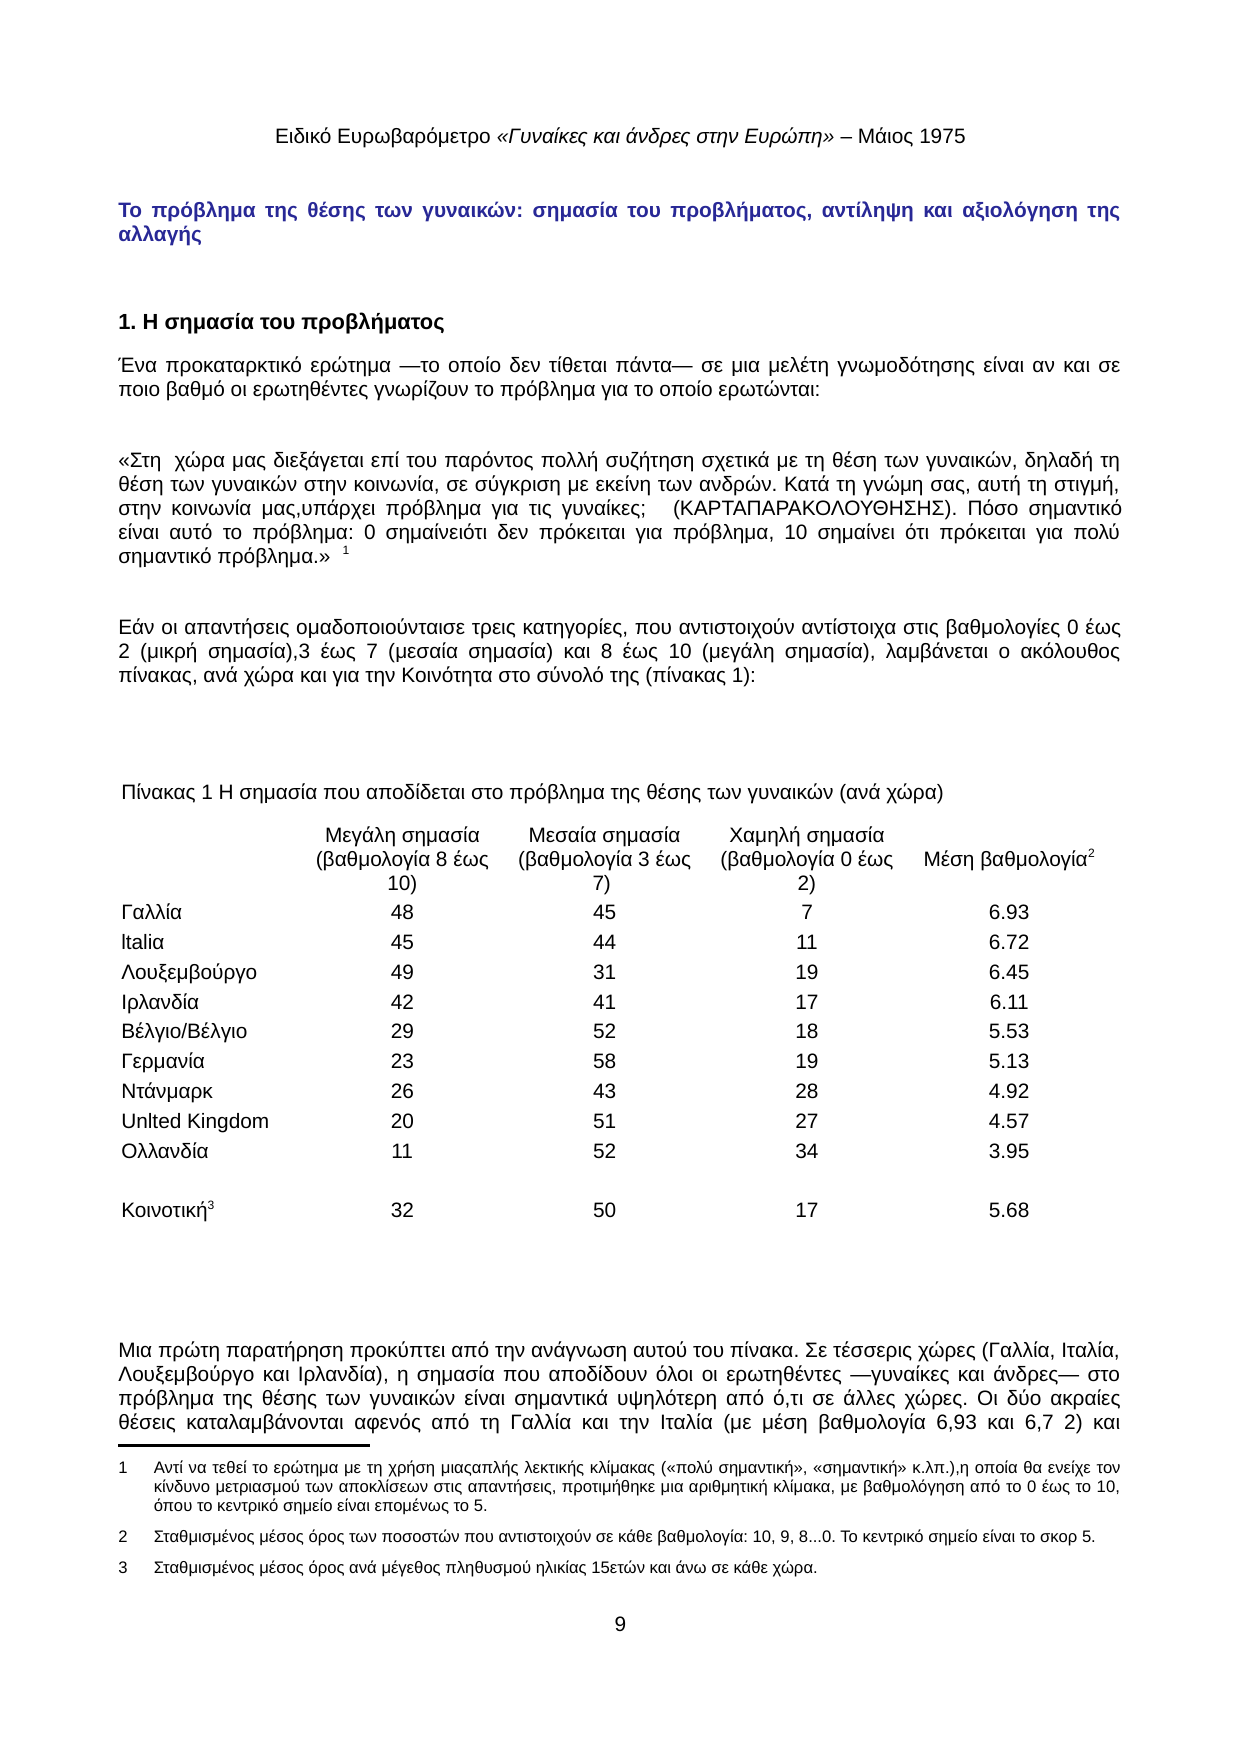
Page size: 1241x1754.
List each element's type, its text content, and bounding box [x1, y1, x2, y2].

table_cell 27 [706, 1106, 908, 1136]
subtitle Το πρόβλημα της θέσης των γυναικών: σημασία του προβλήματος, αντίληψη και αξιολόγηση της αλλαγής [118, 198, 1122, 246]
table_cell 31 [503, 957, 706, 987]
table_cell 7 [706, 897, 908, 927]
table_cell Χαμηλή σημασία (βαθμολογία 0 έως 2) [706, 820, 908, 897]
table_cell 45 [301, 927, 503, 957]
table_cell 4,57 [908, 1106, 1110, 1136]
table_cell [301, 1165, 503, 1195]
subtitle 1. Η σημασία του προβλήματος [118, 309, 1122, 334]
table_cell Unlted Kingdom [118, 1106, 301, 1136]
table_cell 19 [706, 1046, 908, 1076]
table_cell Ιρλανδία [118, 987, 301, 1016]
table_cell 48 [301, 897, 503, 927]
table_cell 45 [503, 897, 706, 927]
table_cell 44 [503, 927, 706, 957]
table_cell Μεσαία σημασία (βαθμολογία 3 έως 7) [503, 820, 706, 897]
table_cell 23 [301, 1046, 503, 1076]
table_cell 58 [503, 1046, 706, 1076]
text Εάν οι απαντήσεις ομαδοποιούνταισε τρεις κατηγορίες, που αντιστοιχούν αντίστοιχα στις βαθμολογίες 0 έως 2 (μικρή σημασία),3 έως 7 (μεσαία σημασία) και 8 έως 10 (μεγάλη σημασία), λαμβάνεται ο ακόλουθος πίνακας, ανά χώρα και για την Κοινότητα στο σύνολό της (πίνακας 1): [118, 615, 1122, 687]
table_cell 5,53 [908, 1016, 1110, 1046]
table_cell 32 [301, 1195, 503, 1225]
text «Στη χώρα μας διεξάγεται επί του παρόντος πολλή συζήτηση σχετικά με τη θέση των γυναικών, δηλαδή τη θέση των γυναικών στην κοινωνία, σε σύγκριση με εκείνη των ανδρών. Κατά τη γνώμη σας, αυτή τη στιγμή, στην κοινωνία μας,υπάρχει πρόβλημα για τις γυναίκες; (ΚΑΡΤΑΠΑΡΑΚΟΛΟΥΘΗΣΗΣ). Πόσο σημαντικό είναι αυτό το πρόβλημα: 0 σημαίνειότι δεν πρόκειται για πρόβλημα, 10 σημαίνει ότι πρόκειται για πολύ σημαντικό πρόβλημα.» [118, 448, 1122, 567]
table_cell 11 [706, 927, 908, 957]
table_cell [706, 1165, 908, 1195]
text Ένα προκαταρκτικό ερώτημα —το οποίο δεν τίθεται πάντα— σε μια μελέτη γνωμοδότησης είναι αν και σε ποιο βαθμό οι ερωτηθέντες γνωρίζουν το πρόβλημα για το οποίο ερωτώνται: [118, 352, 1122, 400]
table_cell 17 [706, 987, 908, 1016]
table_cell 11 [301, 1136, 503, 1165]
table_cell 5,13 [908, 1046, 1110, 1076]
text Αντί να τεθεί το ερώτημα με τη χρήση μιαςαπλής λεκτικής κλίμακας («πολύ σημαντική», «σημαντική» κ.λπ.),η οποία θα ενείχε τον κίνδυνο μετριασμού των αποκλίσεων στις απαντήσεις, προτιμήθηκε μια αριθμητική κλίμακα, με βαθμολόγηση από το 0 έως το 10, όπου το κεντρικό σημείο είναι επομένως το 5. [118, 1457, 1122, 1515]
table_cell 19 [706, 957, 908, 987]
table_cell 5,68 [908, 1195, 1110, 1225]
table_cell Γαλλία [118, 897, 301, 927]
table_cell 52 [503, 1136, 706, 1165]
table_cell 3,95 [908, 1136, 1110, 1165]
table_cell 6,72 [908, 927, 1110, 957]
table_cell [118, 820, 301, 897]
table_cell 28 [706, 1076, 908, 1106]
table_cell 34 [706, 1136, 908, 1165]
table_cell Κοινοτική [118, 1195, 301, 1225]
table_cell 20 [301, 1106, 503, 1136]
table_cell Μέση βαθμολογία [908, 820, 1110, 897]
table_cell [908, 1165, 1110, 1195]
table_cell 17 [706, 1195, 908, 1225]
table_cell 52 [503, 1016, 706, 1046]
table_cell ltaliα [118, 927, 301, 957]
table_cell Ντάνμαρκ [118, 1076, 301, 1106]
table_cell [118, 1165, 301, 1195]
table_cell 41 [503, 987, 706, 1016]
table_cell 43 [503, 1076, 706, 1106]
table_cell 26 [301, 1076, 503, 1106]
table_cell 6,45 [908, 957, 1110, 987]
table_cell 6,93 [908, 897, 1110, 927]
table_cell 6,11 [908, 987, 1110, 1016]
table_cell Ολλανδία [118, 1136, 301, 1165]
table_header Πίνακας 1 Η σημασία που αποδίδεται στο πρόβλημα της θέσης των γυναικών (ανά χώρα) [118, 764, 1110, 819]
table_cell 50 [503, 1195, 706, 1225]
table_cell 29 [301, 1016, 503, 1046]
table_cell 18 [706, 1016, 908, 1046]
table_cell 42 [301, 987, 503, 1016]
text Μια πρώτη παρατήρηση προκύπτει από την ανάγνωση αυτού του πίνακα. Σε τέσσερις χώρες (Γαλλία, Ιταλία, Λουξεμβούργο και Ιρλανδία), η σημασία που αποδίδουν όλοι οι ερωτηθέντες —γυναίκες και άνδρες— στο πρόβλημα της θέσης των γυναικών είναι σημαντικά υψηλότερη από ό,τι σε άλλες χώρες. Οι δύο ακραίες θέσεις καταλαμβάνονται αφενός από τη Γαλλία και την Ιταλία (με μέση βαθμολογία 6,93 και 6,7 2) και [118, 1338, 1122, 1433]
table_cell Γερμανία [118, 1046, 301, 1076]
table_cell 4,92 [908, 1076, 1110, 1106]
table_cell Βέλγιο/Βέλγιο [118, 1016, 301, 1046]
table_cell 49 [301, 957, 503, 987]
table_cell Μεγάλη σημασία (βαθμολογία 8 έως 10) [301, 820, 503, 897]
table_cell 51 [503, 1106, 706, 1136]
table_cell Λουξεμβούργο [118, 957, 301, 987]
table_cell [503, 1165, 706, 1195]
